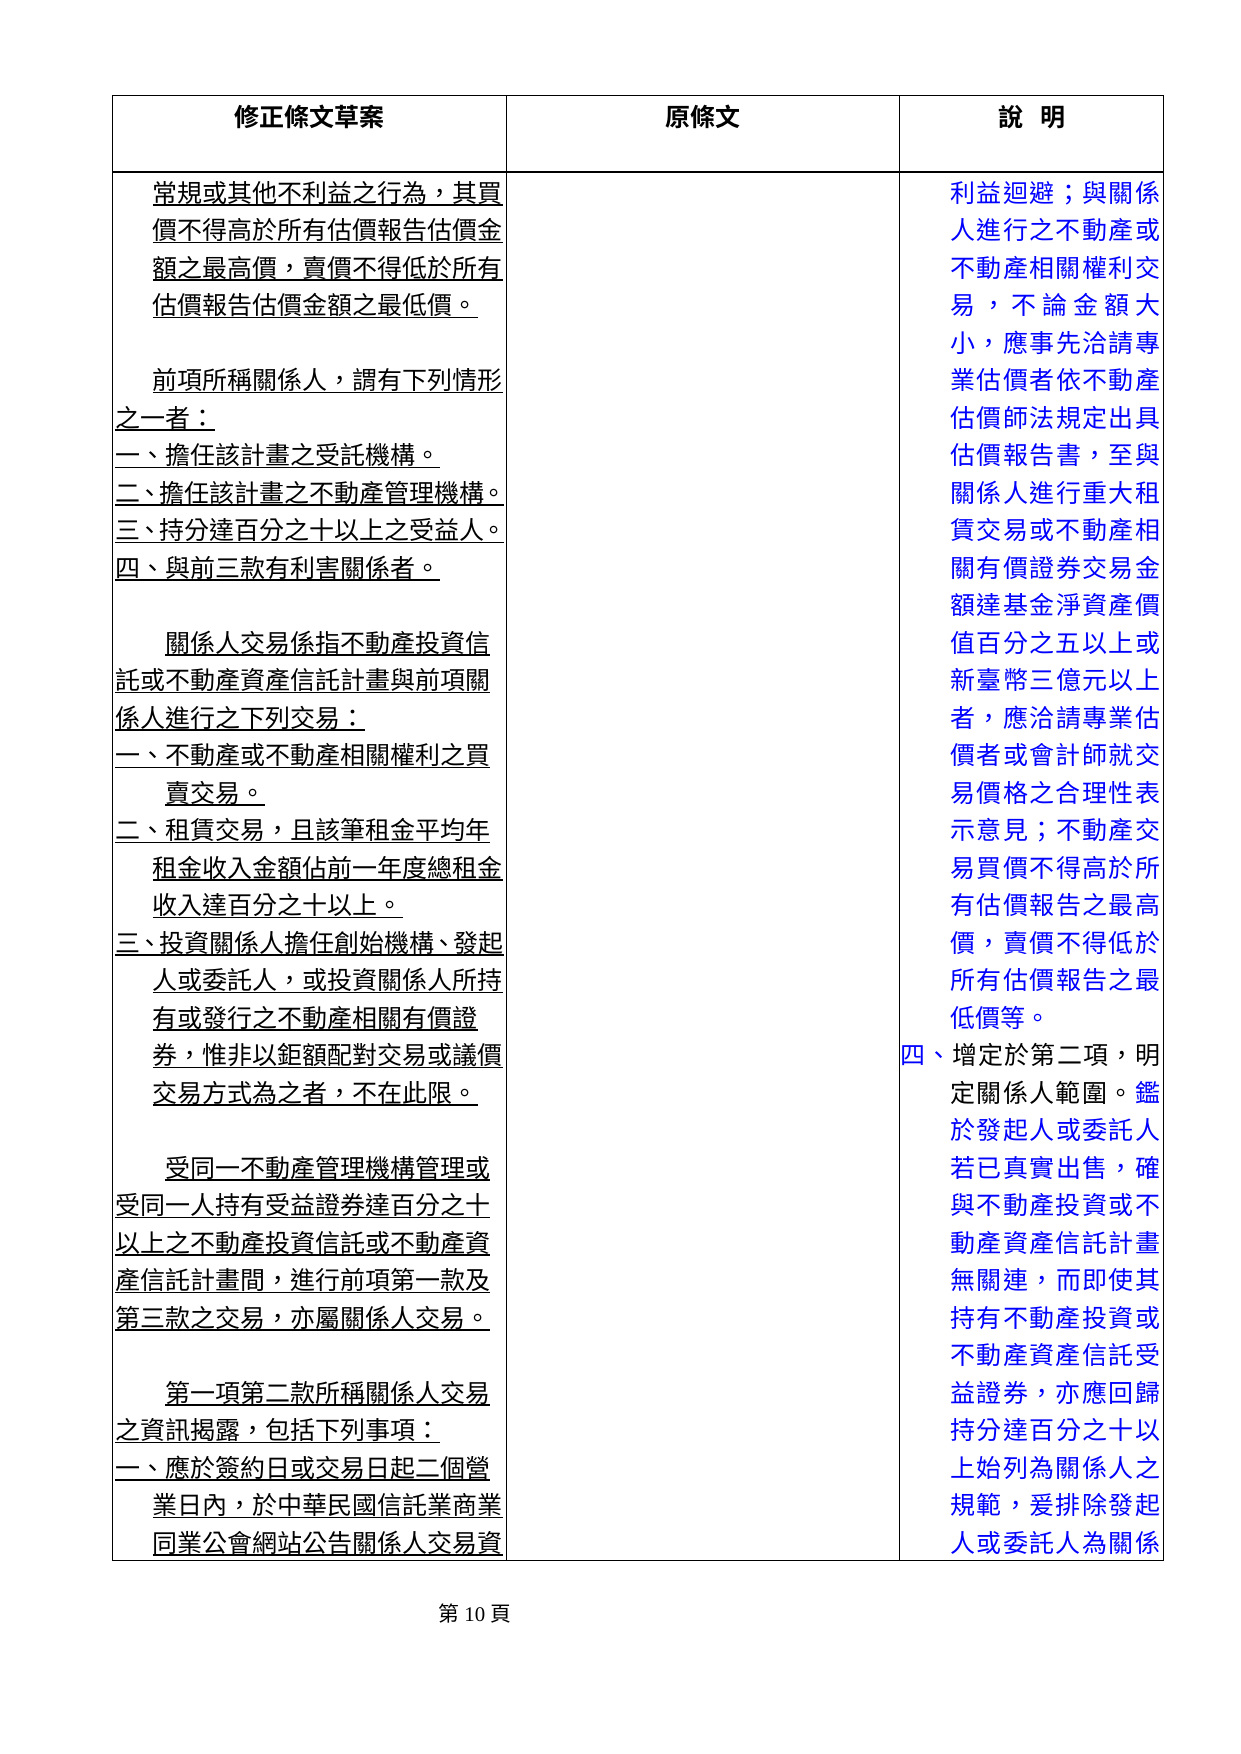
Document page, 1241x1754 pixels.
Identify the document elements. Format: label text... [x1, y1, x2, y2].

table_header 說 明 [900, 96, 1163, 171]
table_cell 常規或其他不利益之行為，其買價不得高於所有估價報告估價金額之最高價，賣價不得低於所有估價報告估價金額之最低價。 前項所稱關係人，謂有下列情形之一者： 一、擔任該計畫之受託機構。 二、擔任該計畫之不動產管理機構。 三、持分達百分之十以上之受益人。 四、與前三款有利害關係者。 關係人交易係指不動產投資信託或不動產資產信託計畫與前項關係人進行之下列交易： 一、不動產或不動產相關權利之買賣交易。 二、租賃交易，且該筆租金平均年租金收入金額佔前一年度總租金收入達百分之十以上。 三、投資關係人擔任創始機構、發起人或委託人，或投資關係人所持有或發行之不動產相關有價證券，惟非以鉅額配對交易或議價交易方式為之者，不在此限。 受同一不動產管理機構管理或受同一人持有受益證券達百分之十以上之不動產投資信託或不動產資產信託計畫間，進行前項第一款及第三款之交易，亦屬關係人交易。 第一項第二款所稱關係人交易之資訊揭露，包括下列事項： 一、應於簽約日或交易日起二個營業日內，於中華民國信託業商業同業公會網站公告關係人交易資 [113, 173, 506, 1560]
table_cell [507, 173, 899, 1560]
table_header 原條文 [507, 96, 899, 171]
table_header 修正條文草案 [113, 96, 506, 171]
table_cell 利益迴避；與關係人進行之不動產或不動產相關權利交易，不論金額大小，應事先洽請專業估價者依不動產估價師法規定出具估價報告書，至與關係人進行重大租賃交易或不動產相關有價證券交易金額達基金淨資產價值百分之五以上或新臺幣三億元以上者，應洽請專業估價者或會計師就交易價格之合理性表示意見；不動產交易買價不得高於所有估價報告之最高價，賣價不得低於所有估價報告之最低價等。 四、增定於第二項，明定關係人範圍。鑑於發起人或委託人若已真實出售，確與不動產投資或不動產資產信託計畫無關連，而即使其持有不動產投資或不動產資產信託受益證券，亦應回歸持分達百分之十以上始列為關係人之規範，爰排除發起人或委託人為關係 [900, 173, 1163, 1560]
